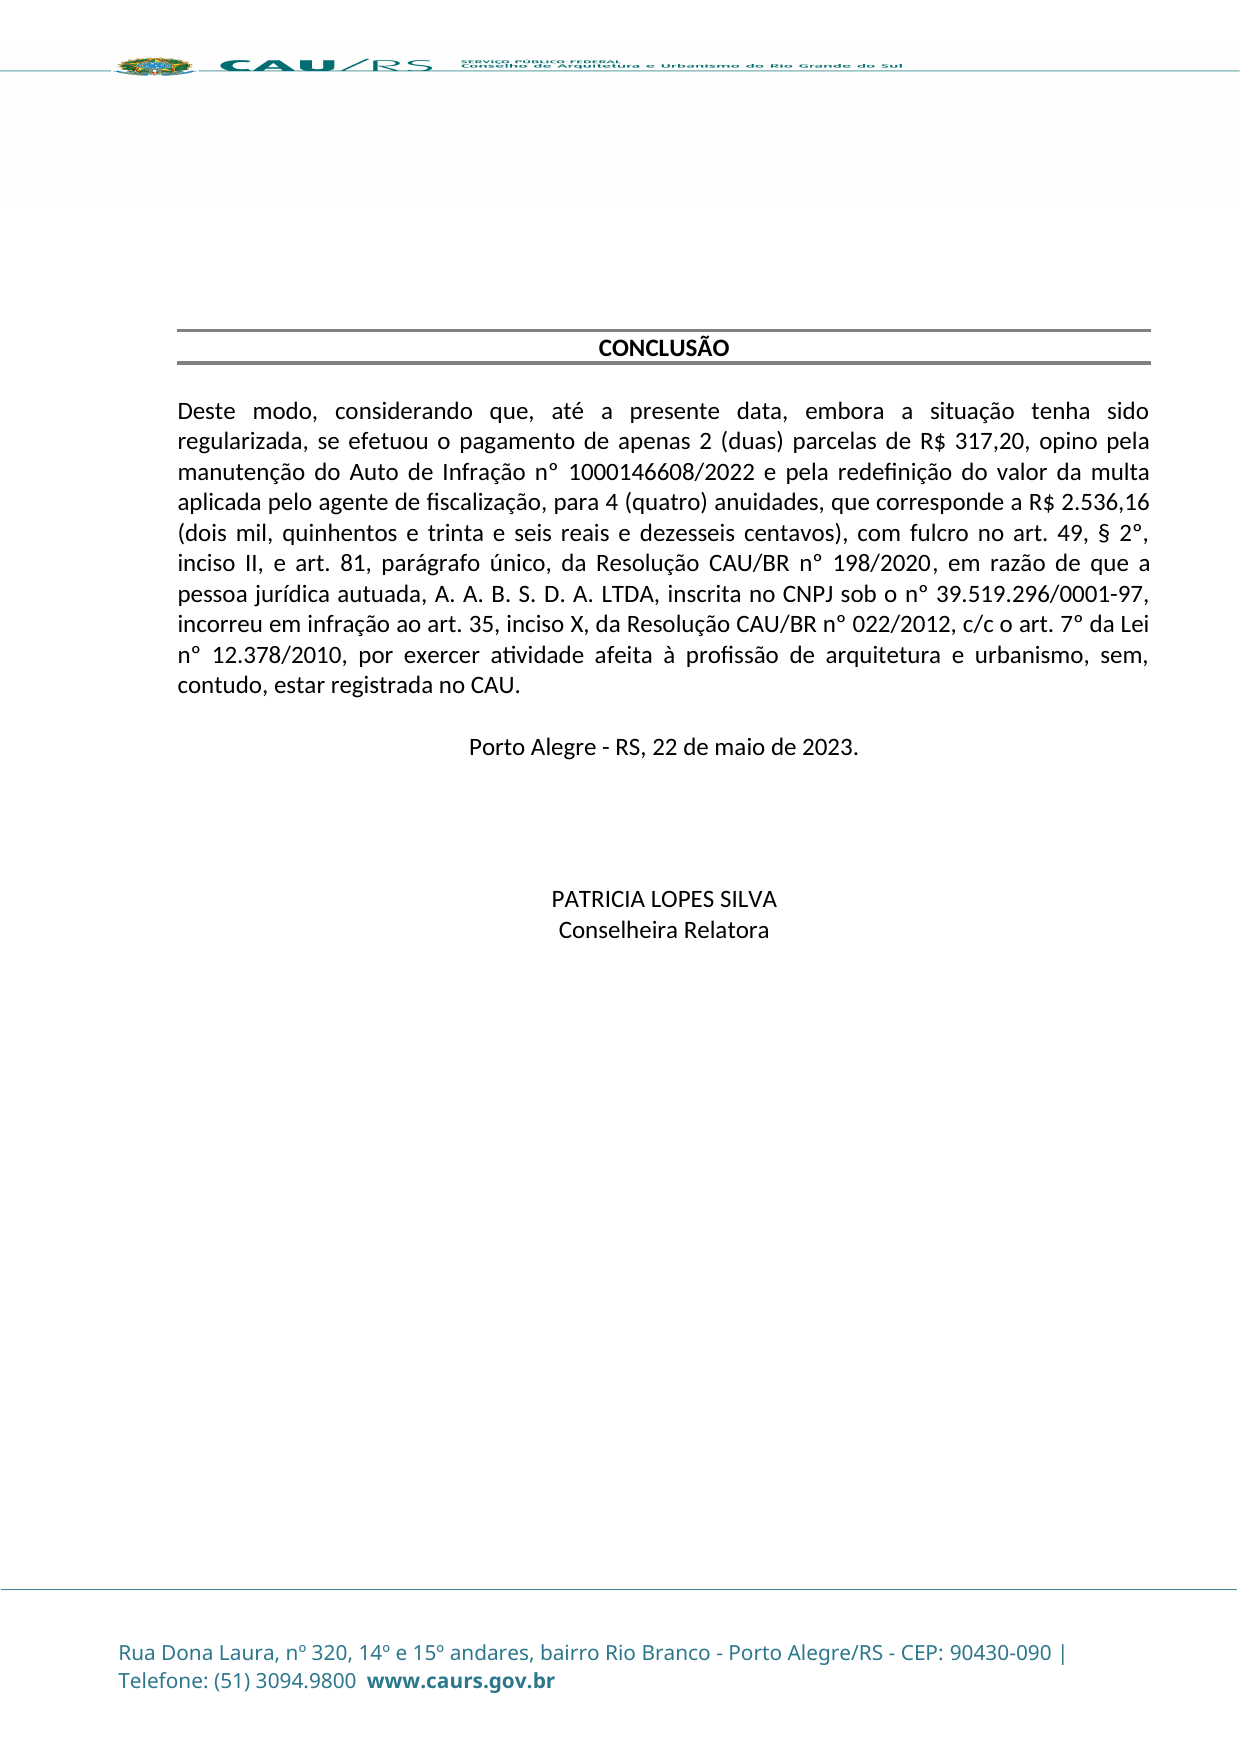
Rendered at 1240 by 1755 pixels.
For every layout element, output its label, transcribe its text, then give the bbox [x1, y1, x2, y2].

text Deste modo, considerando que, até a presente data, embora a situação tenha sido regularizada, se efetuou o pagamento de apenas 2 (duas) parcelas de R$ 317,20, opino pela manutenção do Auto de Infração nº 1000146608/2022 e pela redefinição do valor da multa aplicada pelo agente de fiscalização, para 4 (quatro) anuidades, que corresponde a R$ 2.536,16 (dois mil, quinhentos e trinta e seis reais e dezesseis centavos), com fulcro no art. 49, § 2º, inciso II, e art. 81, parágrafo único, da Resolução CAU/BR nº 198/2020, em razão de que a pessoa jurídica autuada, A. A. B. S. D. A. LTDA, inscrita no CNPJ sob o nº 39.519.296/0001-97, incorreu em infração ao art. 35, inciso X, da Resolução CAU/BR nº 022/2012, c/c o art. 7º da Lei nº 12.378/2010, por exercer atividade afeita à profissão de arquitetura e urbanismo, sem, contudo, estar registrada no CAU. [177, 395, 1151, 700]
text PATRICIA LOPES SILVA [177, 883, 1151, 914]
text Conselheira Relatora [177, 914, 1151, 944]
text Porto Alegre - RS, 22 de maio de 2023. [177, 731, 1151, 761]
table_header CONCLUSÃO [177, 332, 1151, 361]
